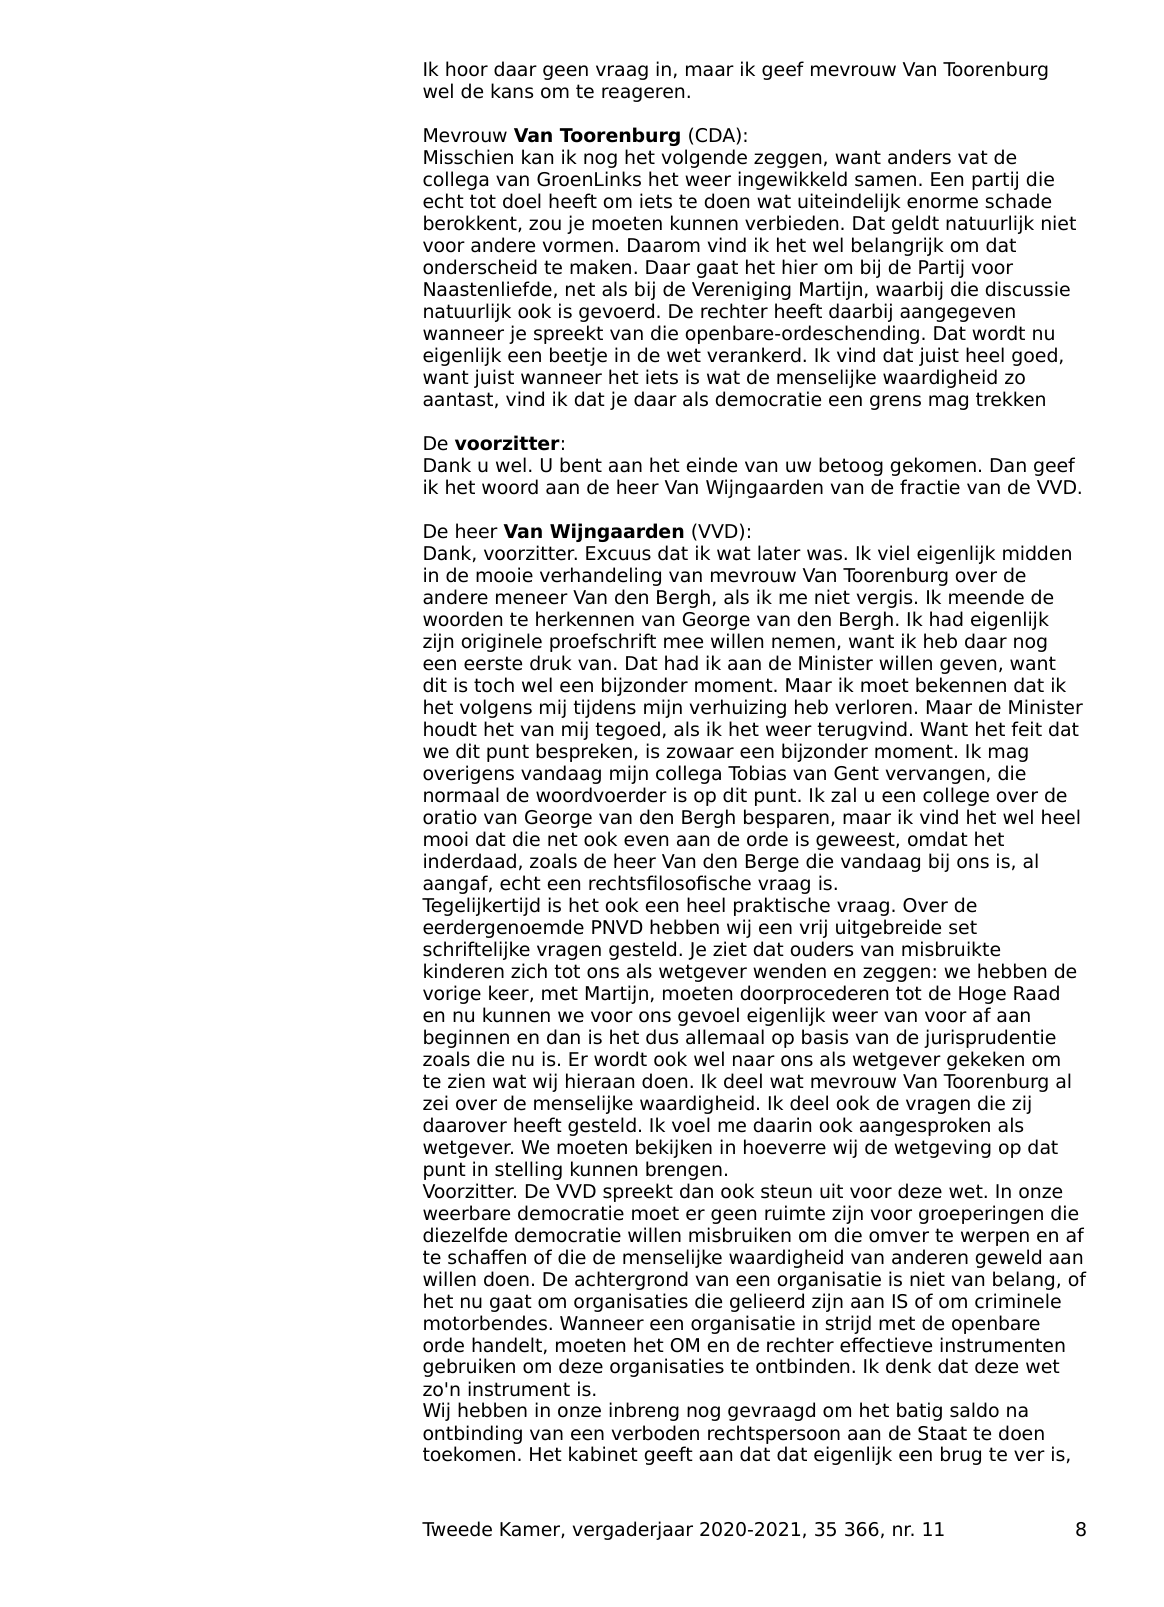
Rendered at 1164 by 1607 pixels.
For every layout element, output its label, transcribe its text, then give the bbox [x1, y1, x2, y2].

text Voorzitter. De VVD spreekt dan ook steun uit voor deze wet. In onze weerbare democratie moet er geen ruimte zijn voor groeperingen die diezelfde democratie willen misbruiken om die omver te werpen en af te schaffen of die de menselijke waardigheid van anderen geweld aan willen doen. De achtergrond van een organisatie is niet van belang, of het nu gaat om organisaties die gelieerd zijn aan IS of om criminele motorbendes. Wanneer een organisatie in strijd met de openbare orde handelt, moeten het OM en de rechter effectieve instrumenten gebruiken om deze organisaties te ontbinden. Ik denk dat deze wet zo'n instrument is. [422, 1181, 1087, 1400]
text Misschien kan ik nog het volgende zeggen, want anders vat de collega van GroenLinks het weer ingewikkeld samen. Een partij die echt tot doel heeft om iets te doen wat uiteindelijk enorme schade berokkent, zou je moeten kunnen verbieden. Dat geldt natuurlijk niet voor andere vormen. Daarom vind ik het wel belangrijk om dat onderscheid te maken. Daar gaat het hier om bij de Partij voor Naastenliefde, net als bij de Vereniging Martijn, waarbij die discussie natuurlijk ook is gevoerd. De rechter heeft daarbij aangegeven wanneer je spreekt van die openbare-ordeschending. Dat wordt nu eigenlijk een beetje in de wet verankerd. Ik vind dat juist heel goed, want juist wanneer het iets is wat de menselijke waardigheid zo aantast, vind ik dat je daar als democratie een grens mag trekken [422, 147, 1087, 411]
text Dank u wel. U bent aan het einde van uw betoog gekomen. Dan geef ik het woord aan de heer Van Wijngaarden van de fractie van de VVD. [422, 455, 1087, 499]
text Dank, voorzitter. Excuus dat ik wat later was. Ik viel eigenlijk midden in de mooie verhandeling van mevrouw Van Toorenburg over de andere meneer Van den Bergh, als ik me niet vergis. Ik meende de woorden te herkennen van George van den Bergh. Ik had eigenlijk zijn originele proefschrift mee willen nemen, want ik heb daar nog een eerste druk van. Dat had ik aan de Minister willen geven, want dit is toch wel een bijzonder moment. Maar ik moet bekennen dat ik het volgens mij tijdens mijn verhuizing heb verloren. Maar de Minister houdt het van mij tegoed, als ik het weer terugvind. Want het feit dat we dit punt bespreken, is zowaar een bijzonder moment. Ik mag overigens vandaag mijn collega Tobias van Gent vervangen, die normaal de woordvoerder is op dit punt. Ik zal u een college over de oratio van George van den Bergh besparen, maar ik vind het wel heel mooi dat die net ook even aan de orde is geweest, omdat het inderdaad, zoals de heer Van den Berge die vandaag bij ons is, al aangaf, echt een rechtsfilosofische vraag is. [422, 543, 1087, 895]
text Wij hebben in onze inbreng nog gevraagd om het batig saldo na ontbinding van een verboden rechtspersoon aan de Staat te doen toekomen. Het kabinet geeft aan dat dat eigenlijk een brug te ver is, [422, 1400, 1087, 1466]
text De voorzitter: [422, 433, 1087, 455]
text Tegelijkertijd is het ook een heel praktische vraag. Over de eerdergenoemde PNVD hebben wij een vrij uitgebreide set schriftelijke vragen gesteld. Je ziet dat ouders van misbruikte kinderen zich tot ons als wetgever wenden en zeggen: we hebben de vorige keer, met Martijn, moeten doorprocederen tot de Hoge Raad en nu kunnen we voor ons gevoel eigenlijk weer van voor af aan beginnen en dan is het dus allemaal op basis van de jurisprudentie zoals die nu is. Er wordt ook wel naar ons als wetgever gekeken om te zien wat wij hieraan doen. Ik deel wat mevrouw Van Toorenburg al zei over de menselijke waardigheid. Ik deel ook de vragen die zij daarover heeft gesteld. Ik voel me daarin ook aangesproken als wetgever. We moeten bekijken in hoeverre wij de wetgeving op dat punt in stelling kunnen brengen. [422, 895, 1087, 1181]
text De heer Van Wijngaarden (VVD): [422, 521, 1087, 543]
text Mevrouw Van Toorenburg (CDA): [422, 125, 1087, 147]
text Ik hoor daar geen vraag in, maar ik geef mevrouw Van Toorenburg wel de kans om te reageren. [422, 59, 1087, 103]
